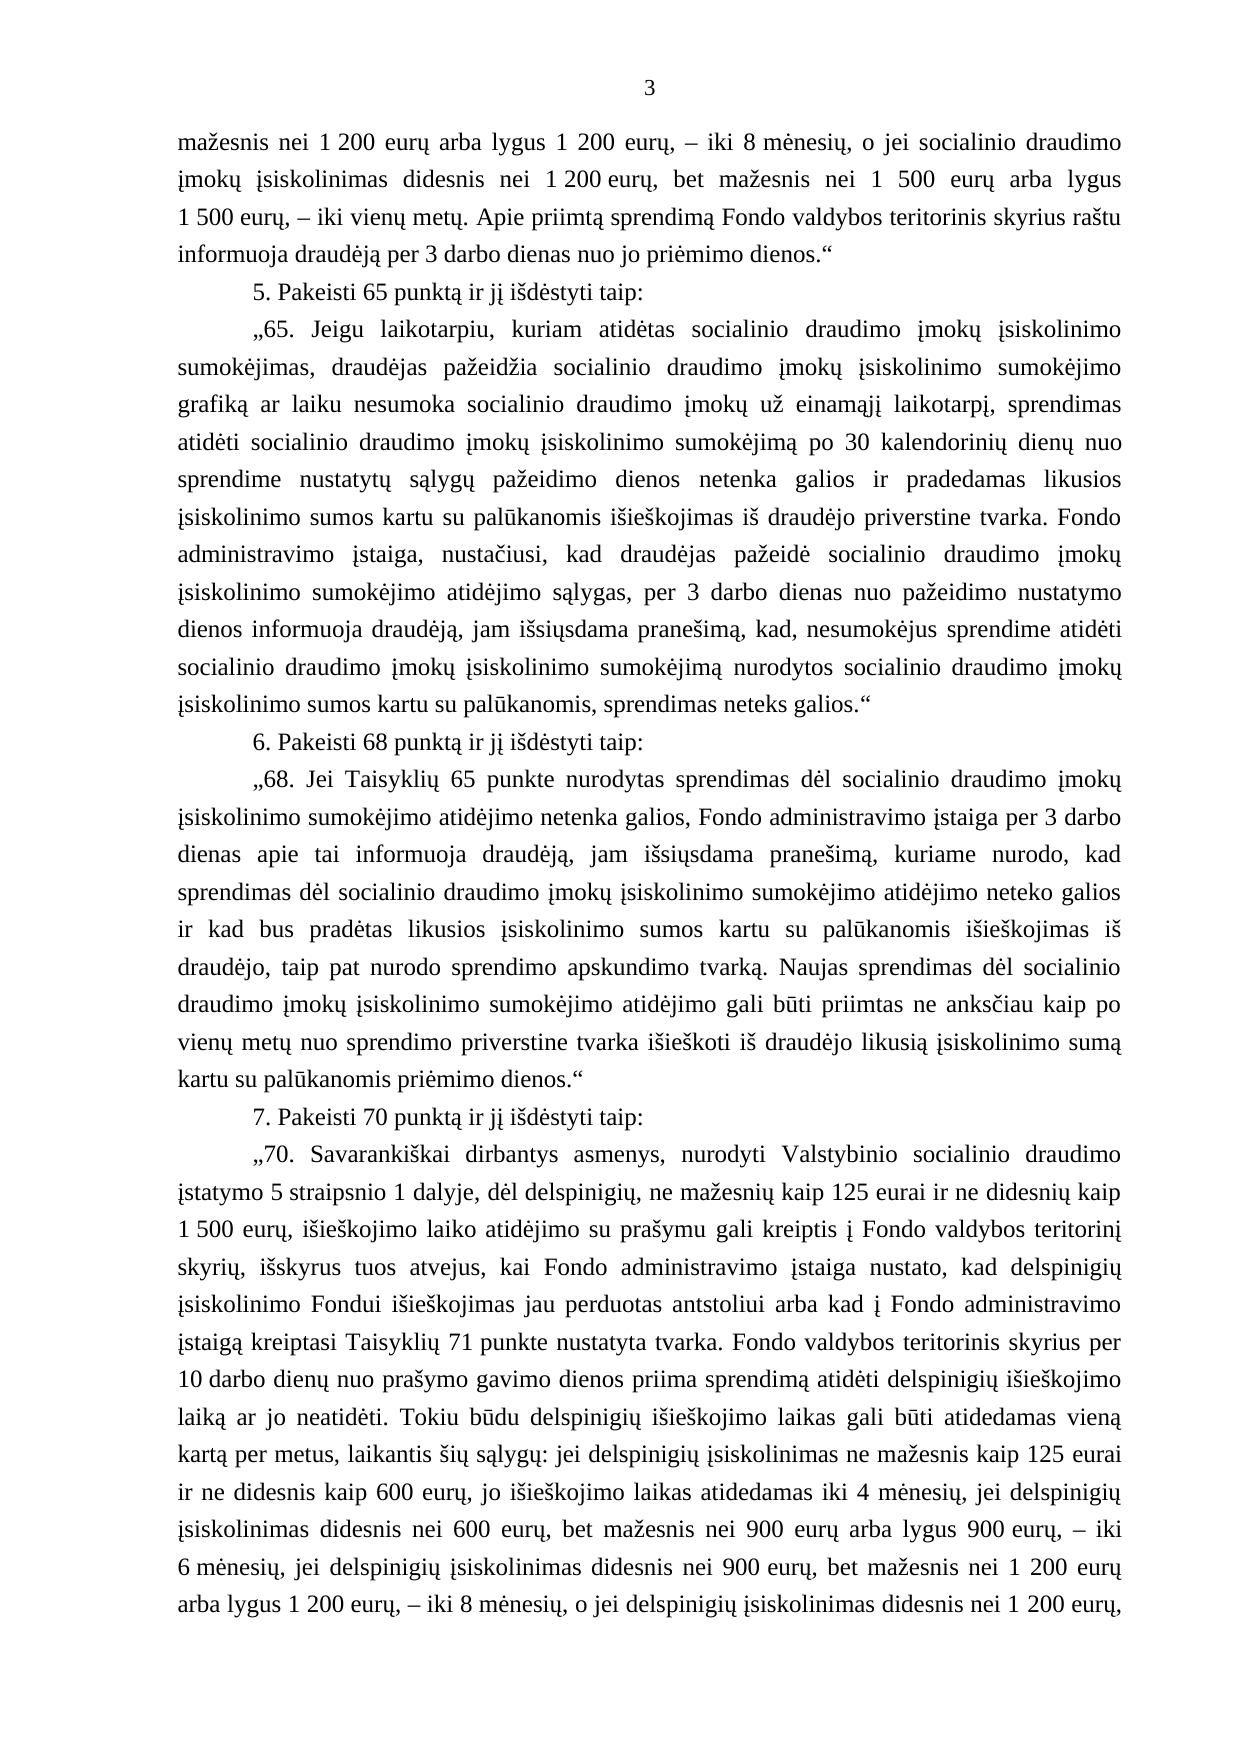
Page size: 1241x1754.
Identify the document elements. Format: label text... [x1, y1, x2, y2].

text mažesnis nei 1 200 eurų arba lygus 1 200 eurų, – iki 8 mėnesių, o jei socialinio draudimo įmokų įsiskolinimas didesnis nei 1 200 eurų, bet mažesnis nei 1 500 eurų arba lygus 1 500 eurų, – iki vienų metų. Apie priimtą sprendimą Fondo valdybos teritorinis skyrius raštu informuoja draudėją per 3 darbo dienas nuo jo priėmimo dienos.“ [177, 118, 1122, 268]
text 5. Pakeisti 65 punktą ir jį išdėstyti taip: [177, 268, 1122, 306]
text 7. Pakeisti 70 punktą ir jį išdėstyti taip: [177, 1093, 1122, 1131]
text „65. Jeigu laikotarpiu, kuriam atidėtas socialinio draudimo įmokų įsiskolinimo sumokėjimas, draudėjas pažeidžia socialinio draudimo įmokų įsiskolinimo sumokėjimo grafiką ar laiku nesumoka socialinio draudimo įmokų už einamąjį laikotarpį, sprendimas atidėti socialinio draudimo įmokų įsiskolinimo sumokėjimą po 30 kalendorinių dienų nuo sprendime nustatytų sąlygų pažeidimo dienos netenka galios ir pradedamas likusios įsiskolinimo sumos kartu su palūkanomis išieškojimas iš draudėjo priverstine tvarka. Fondo administravimo įstaiga, nustačiusi, kad draudėjas pažeidė socialinio draudimo įmokų įsiskolinimo sumokėjimo atidėjimo sąlygas, per 3 darbo dienas nuo pažeidimo nustatymo dienos informuoja draudėją, jam išsiųsdama pranešimą, kad, nesumokėjus sprendime atidėti socialinio draudimo įmokų įsiskolinimo sumokėjimą nurodytos socialinio draudimo įmokų įsiskolinimo sumos kartu su palūkanomis, sprendimas neteks galios.“ [177, 306, 1122, 718]
text „70. Savarankiškai dirbantys asmenys, nurodyti Valstybinio socialinio draudimo įstatymo 5 straipsnio 1 dalyje, dėl delspinigių, ne mažesnių kaip 125 eurai ir ne didesnių kaip 1 500 eurų, išieškojimo laiko atidėjimo su prašymu gali kreiptis į Fondo valdybos teritorinį skyrių, išskyrus tuos atvejus, kai Fondo administravimo įstaiga nustato, kad delspinigių įsiskolinimo Fondui išieškojimas jau perduotas antstoliui arba kad į Fondo administravimo įstaigą kreiptasi Taisyklių 71 punkte nustatyta tvarka. Fondo valdybos teritorinis skyrius per 10 darbo dienų nuo prašymo gavimo dienos priima sprendimą atidėti delspinigių išieškojimo laiką ar jo neatidėti. Tokiu būdu delspinigių išieškojimo laikas gali būti atidedamas vieną kartą per metus, laikantis šių sąlygų: jei delspinigių įsiskolinimas ne mažesnis kaip 125 eurai ir ne didesnis kaip 600 eurų, jo išieškojimo laikas atidedamas iki 4 mėnesių, jei delspinigių įsiskolinimas didesnis nei 600 eurų, bet mažesnis nei 900 eurų arba lygus 900 eurų, – iki 6 mėnesių, jei delspinigių įsiskolinimas didesnis nei 900 eurų, bet mažesnis nei 1 200 eurų arba lygus 1 200 eurų, – iki 8 mėnesių, o jei delspinigių įsiskolinimas didesnis nei 1 200 eurų, [177, 1131, 1122, 1618]
text 6. Pakeisti 68 punktą ir jį išdėstyti taip: [177, 718, 1122, 756]
text „68. Jei Taisyklių 65 punkte nurodytas sprendimas dėl socialinio draudimo įmokų įsiskolinimo sumokėjimo atidėjimo netenka galios, Fondo administravimo įstaiga per 3 darbo dienas apie tai informuoja draudėją, jam išsiųsdama pranešimą, kuriame nurodo, kad sprendimas dėl socialinio draudimo įmokų įsiskolinimo sumokėjimo atidėjimo neteko galios ir kad bus pradėtas likusios įsiskolinimo sumos kartu su palūkanomis išieškojimas iš draudėjo, taip pat nurodo sprendimo apskundimo tvarką. Naujas sprendimas dėl socialinio draudimo įmokų įsiskolinimo sumokėjimo atidėjimo gali būti priimtas ne anksčiau kaip po vienų metų nuo sprendimo priverstine tvarka išieškoti iš draudėjo likusią įsiskolinimo sumą kartu su palūkanomis priėmimo dienos.“ [177, 756, 1122, 1093]
